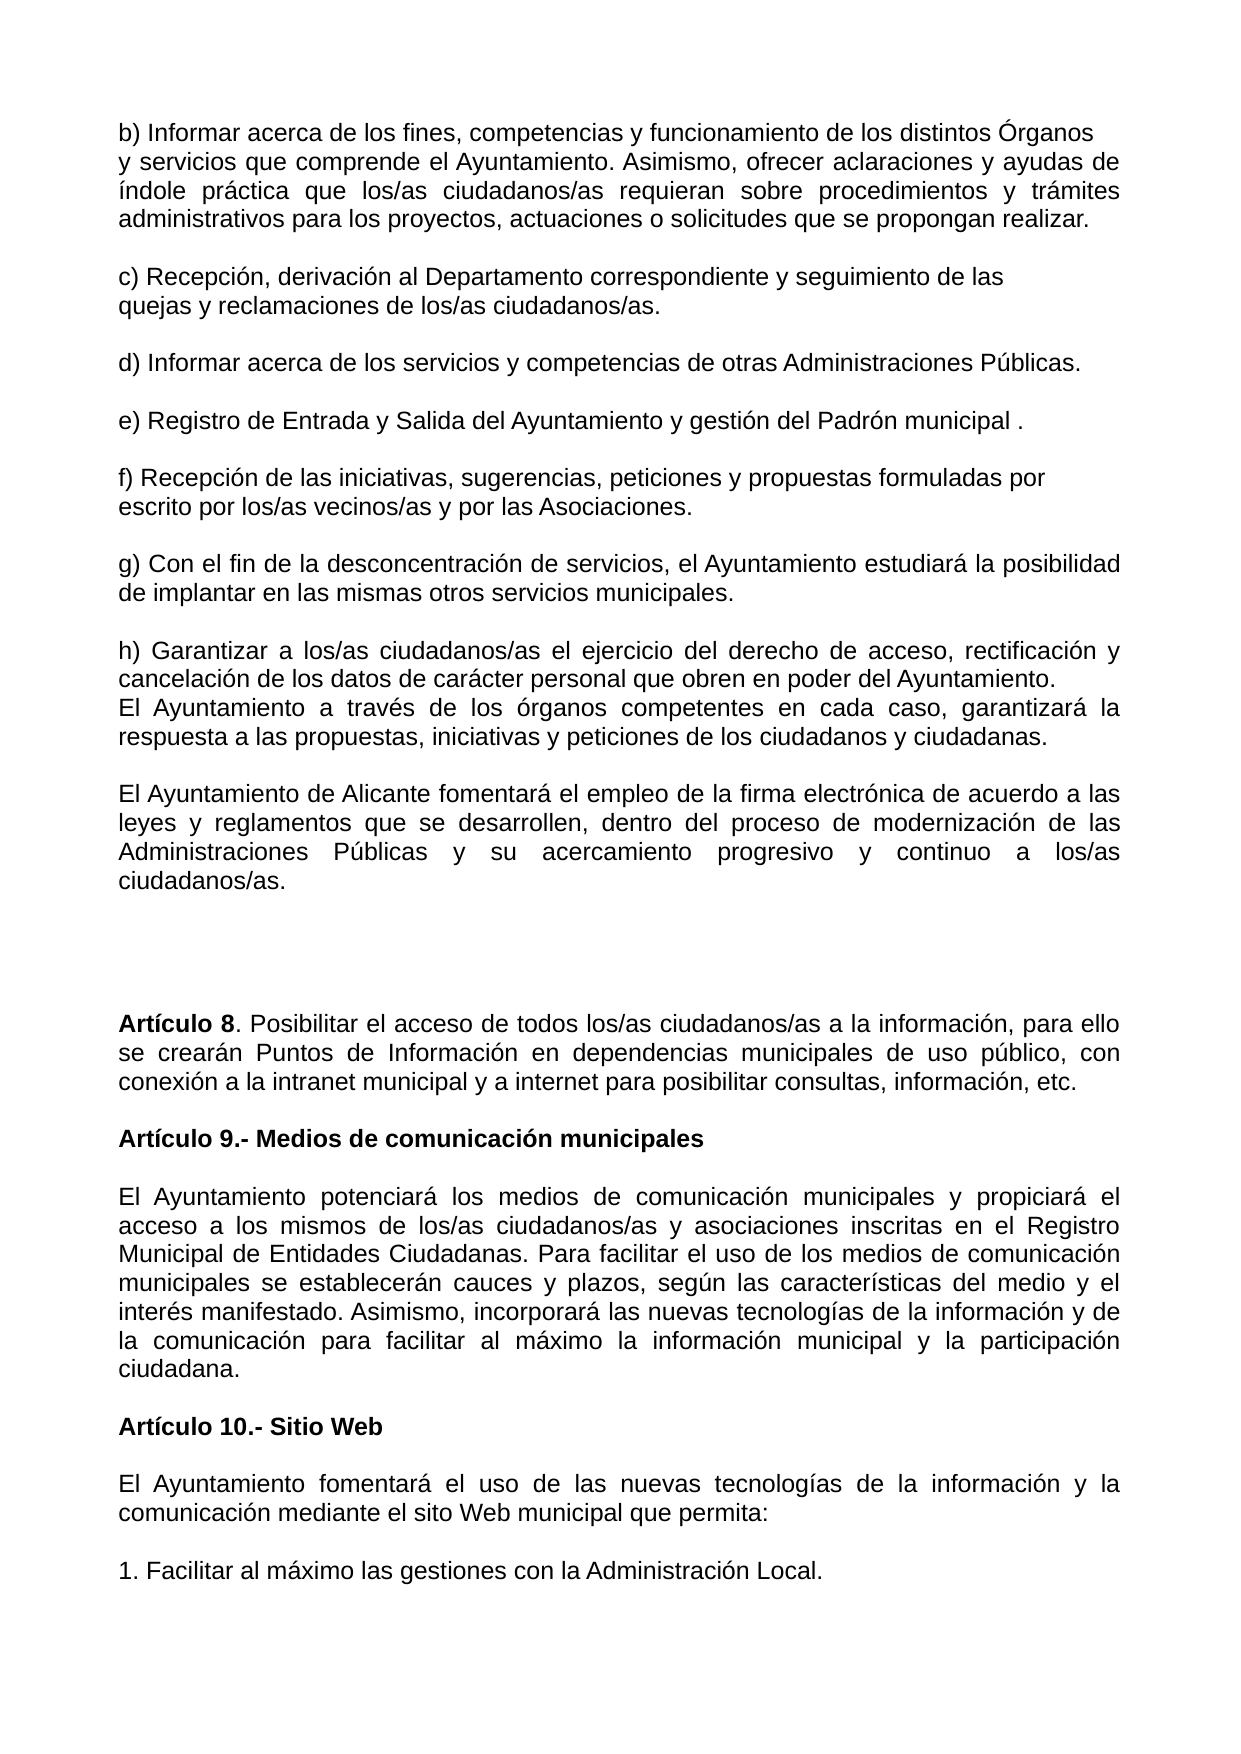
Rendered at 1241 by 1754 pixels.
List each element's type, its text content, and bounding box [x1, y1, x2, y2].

text El Ayuntamiento potenciará los medios de comunicación municipales y propiciará el acceso a los mismos de los/as ciudadanos/as y asociaciones inscritas en el Registro Municipal de Entidades Ciudadanas. Para facilitar el uso de los medios de comunicación municipales se establecerán cauces y plazos, según las características del medio y el interés manifestado. Asimismo, incorporará las nuevas tecnologías de la información y de la comunicación para facilitar al máximo la información municipal y la participación ciudadana. [118, 1182, 1122, 1383]
text h) Garantizar a los/as ciudadanos/as el ejercicio del derecho de acceso, rectificación y cancelación de los datos de carácter personal que obren en poder del Ayuntamiento. [118, 636, 1122, 693]
text y servicios que comprende el Ayuntamiento. Asimismo, ofrecer aclaraciones y ayudas de índole práctica que los/as ciudadanos/as requieran sobre procedimientos y trámites administrativos para los proyectos, actuaciones o solicitudes que se propongan realizar. [118, 147, 1122, 233]
text b) Informar acerca de los fines, competencias y funcionamiento de los distintos Órganos [118, 118, 1122, 147]
text escrito por los/as vecinos/as y por las Asociaciones. [118, 492, 1122, 521]
text c) Recepción, derivación al Departamento correspondiente y seguimiento de las [118, 262, 1122, 291]
text e) Registro de Entrada y Salida del Ayuntamiento y gestión del Padrón municipal . [118, 406, 1122, 434]
text d) Informar acerca de los servicios y competencias de otras Administraciones Públicas. [118, 348, 1122, 377]
text El Ayuntamiento fomentará el uso de las nuevas tecnologías de la información y la comunicación mediante el sito Web municipal que permita: [118, 1469, 1122, 1527]
text f) Recepción de las iniciativas, sugerencias, peticiones y propuestas formuladas por [118, 463, 1122, 492]
text quejas y reclamaciones de los/as ciudadanos/as. [118, 291, 1122, 319]
text g) Con el fin de la desconcentración de servicios, el Ayuntamiento estudiará la posibilidad de implantar en las mismas otros servicios municipales. [118, 549, 1122, 607]
text Artículo 8. Posibilitar el acceso de todos los/as ciudadanos/as a la información, para ello se crearán Puntos de Información en dependencias municipales de uso público, con conexión a la intranet municipal y a internet para posibilitar consultas, información, etc. [118, 1009, 1122, 1096]
text Artículo 10.- Sitio Web [118, 1412, 1122, 1441]
text Artículo 9.- Medios de comunicación municipales [118, 1124, 1122, 1153]
text El Ayuntamiento de Alicante fomentará el empleo de la firma electrónica de acuerdo a las leyes y reglamentos que se desarrollen, dentro del proceso de modernización de las Administraciones Públicas y su acercamiento progresivo y continuo a los/as ciudadanos/as. [118, 779, 1122, 894]
text El Ayuntamiento a través de los órganos competentes en cada caso, garantizará la respuesta a las propuestas, iniciativas y peticiones de los ciudadanos y ciudadanas. [118, 693, 1122, 751]
text 1. Facilitar al máximo las gestiones con la Administración Local. [118, 1556, 1122, 1584]
